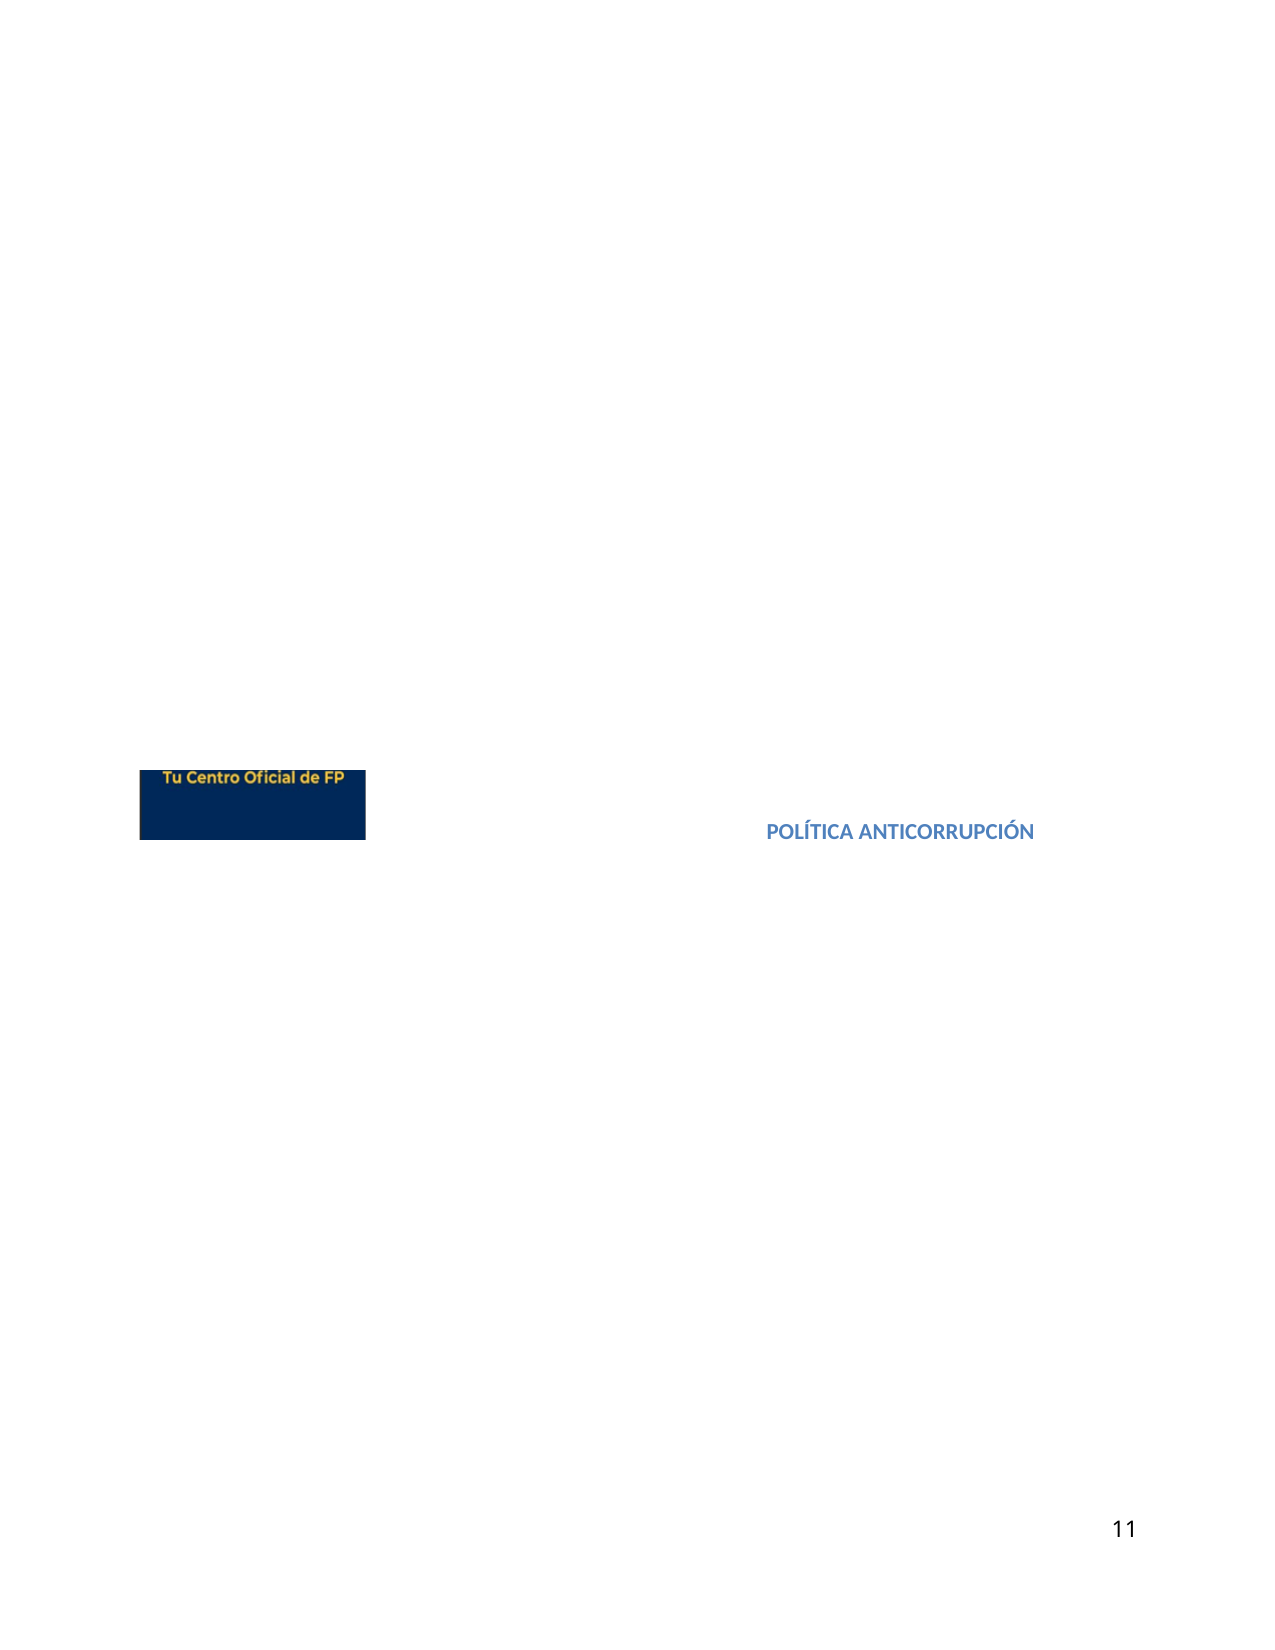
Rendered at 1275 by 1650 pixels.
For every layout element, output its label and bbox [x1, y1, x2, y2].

picture [139, 770, 366, 840]
